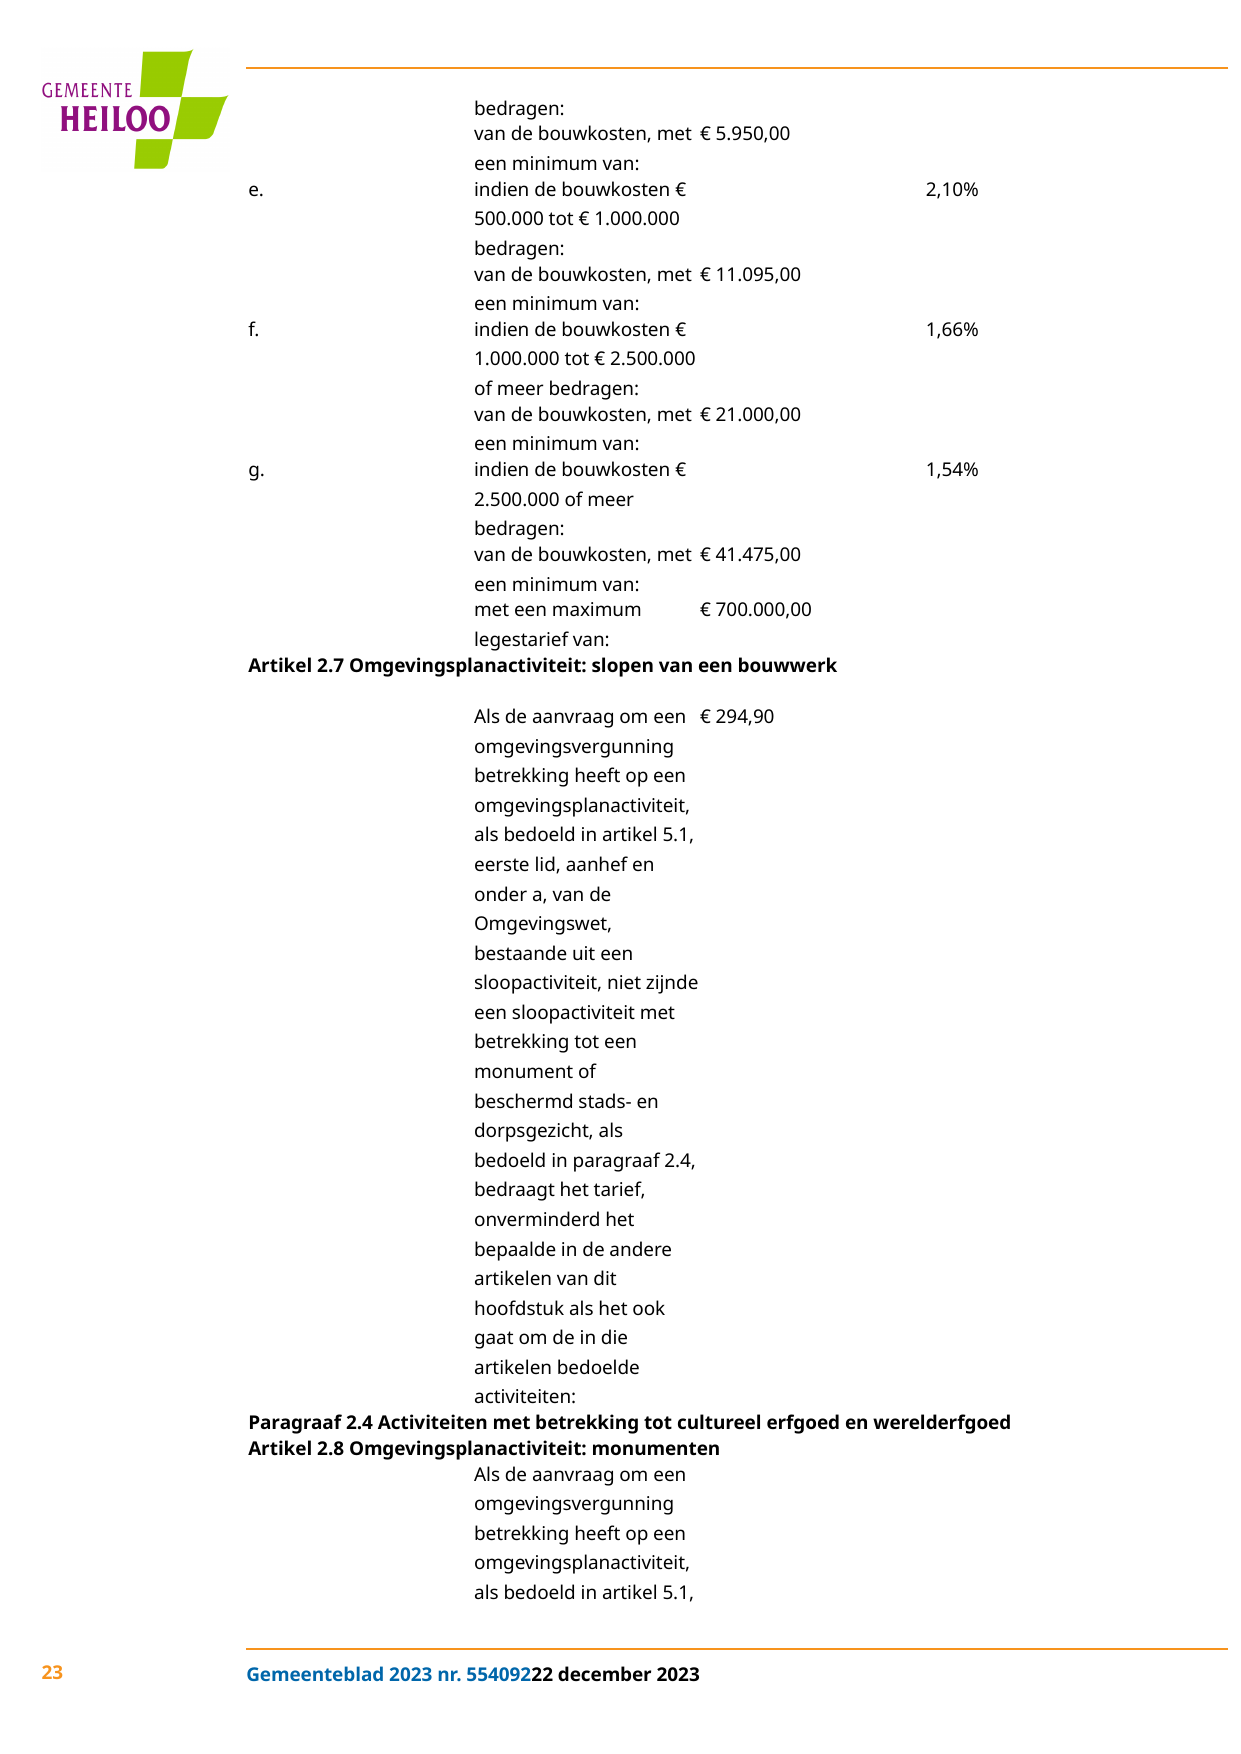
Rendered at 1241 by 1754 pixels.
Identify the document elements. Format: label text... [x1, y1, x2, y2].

table_cell [700, 456, 926, 541]
table_cell Als de aanvraag om een omgevingsvergunning betrekking heeft op een omgevingsplanactiviteit, als bedoeld in artikel 5.1, eerste lid, aanhef en onder a, van de Omgevingswet, bestaande uit een sloopactiviteit, niet zijnde een sloopactiviteit met betrekking tot een monument of beschermd stads- en dorpsgezicht, als bedoeld in paragraaf 2.4, bedraagt het tarief, onverminderd het bepaalde in de andere artikelen van dit hoofdstuk als het ook gaat om de in die artikelen bedoelde activiteiten: [474, 703, 700, 1409]
table_cell 1,54% [926, 456, 1152, 541]
table_cell € 5.950,00 [700, 121, 926, 176]
table_cell [926, 596, 1152, 652]
table_cell [700, 95, 926, 121]
table_cell van de bouwkosten, met een minimum van: [474, 401, 700, 456]
table_cell indien de bouwkosten € 2.500.000 of meer bedragen: [474, 456, 700, 541]
table_cell 1,66% [926, 316, 1152, 401]
table_cell € 294,90 [700, 703, 926, 1409]
table_cell indien de bouwkosten € 500.000 tot € 1.000.000 bedragen: [474, 176, 700, 261]
table_cell [926, 652, 1152, 677]
table_cell met een maximum legestarief van: [474, 596, 700, 652]
table_cell bedragen: [474, 95, 700, 121]
table_cell [248, 401, 474, 456]
table_cell [700, 316, 926, 401]
table_cell € 21.000,00 [700, 401, 926, 456]
table_cell [926, 541, 1152, 596]
table_cell [926, 703, 1152, 1409]
table_cell [926, 261, 1152, 316]
table_cell [248, 703, 474, 1409]
table_cell [926, 678, 1152, 703]
table_cell [248, 1461, 474, 1605]
table_cell € 11.095,00 [700, 261, 926, 316]
table_cell 2,10% [926, 176, 1152, 261]
table_cell [926, 121, 1152, 176]
table_cell [248, 541, 474, 596]
table_cell [700, 176, 926, 261]
table_cell [926, 401, 1152, 456]
table_cell indien de bouwkosten € 1.000.000 tot € 2.500.000 of meer bedragen: [474, 316, 700, 401]
table_cell [474, 678, 700, 703]
table_cell van de bouwkosten, met een minimum van: [474, 541, 700, 596]
table_cell Paragraaf 2.4 Activiteiten met betrekking tot cultureel erfgoed en werelderfgoed [248, 1409, 1152, 1435]
table_cell [700, 678, 926, 703]
table_cell van de bouwkosten, met een minimum van: [474, 261, 700, 316]
picture [41, 47, 231, 172]
table_cell Artikel 2.7 Omgevingsplanactiviteit: slopen van een bouwwerk [248, 652, 926, 677]
table_cell € 41.475,00 [700, 541, 926, 596]
table_cell [248, 261, 474, 316]
table_cell [248, 121, 474, 176]
table_cell [926, 95, 1152, 121]
table_cell € 700.000,00 [700, 596, 926, 652]
table_cell [926, 1461, 1152, 1605]
table_cell [926, 1435, 1152, 1461]
table_cell van de bouwkosten, met een minimum van: [474, 121, 700, 176]
table_cell [700, 1461, 926, 1605]
table_cell g. [248, 456, 474, 541]
table_cell e. [248, 176, 474, 261]
table_cell [248, 678, 474, 703]
table_cell Artikel 2.8 Omgevingsplanactiviteit: monumenten [248, 1435, 926, 1461]
table_cell [248, 95, 474, 121]
table_cell [248, 596, 474, 652]
table_cell Als de aanvraag om een omgevingsvergunning betrekking heeft op een omgevingsplanactiviteit, als bedoeld in artikel 5.1, [474, 1461, 700, 1605]
table_cell f. [248, 316, 474, 401]
